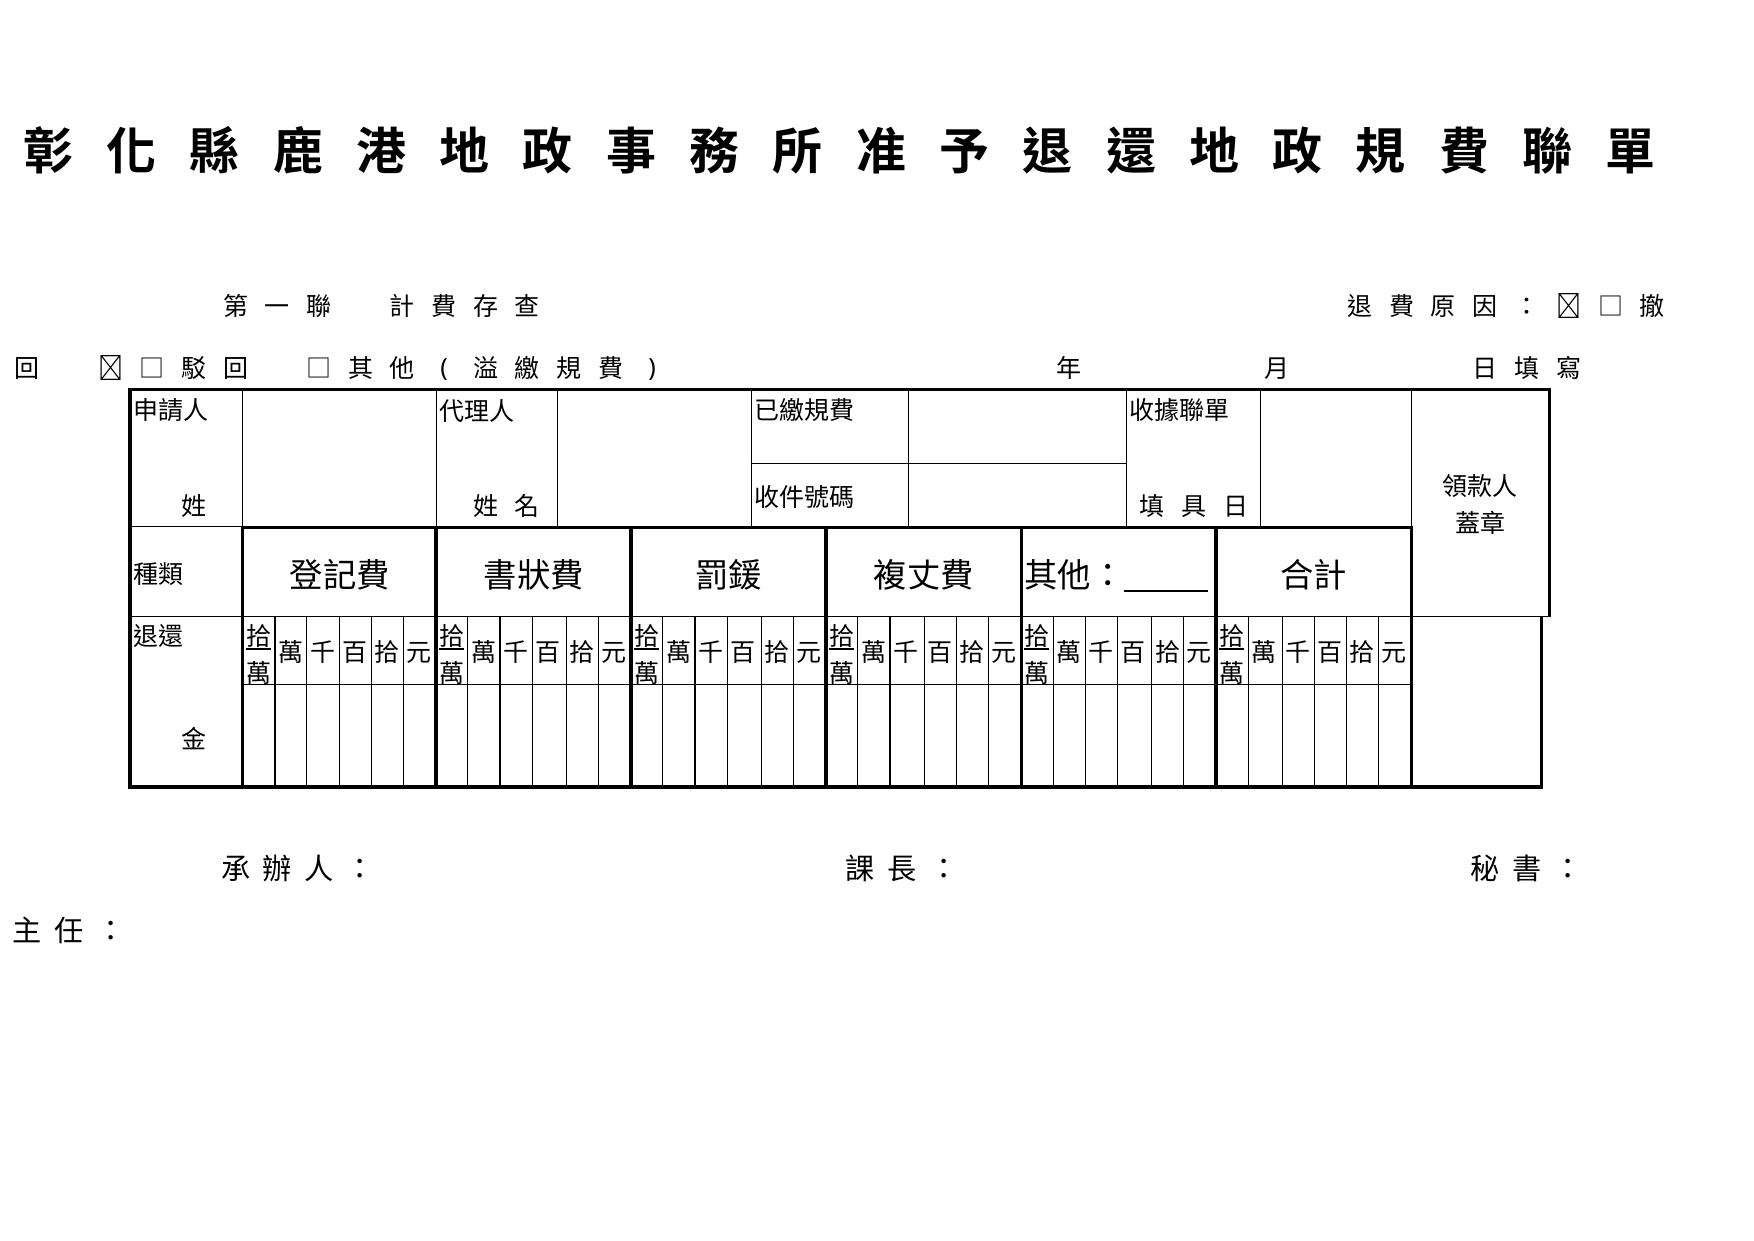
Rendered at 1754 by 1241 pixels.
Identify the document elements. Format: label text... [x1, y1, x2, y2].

table_cell [1184, 685, 1214, 785]
table_cell [1152, 685, 1183, 785]
table_cell [1543, 617, 1549, 684]
table_cell [404, 685, 434, 785]
table_cell 元 [1379, 617, 1410, 684]
table_cell [1086, 685, 1117, 785]
table_cell [663, 685, 694, 785]
table_cell 拾萬 [1218, 617, 1248, 684]
table_cell 元 [1184, 617, 1214, 684]
table_cell 百 [728, 617, 761, 684]
table_cell 書狀費 [438, 529, 629, 616]
table_cell [533, 685, 566, 785]
table_cell [1543, 684, 1549, 785]
table_cell 拾萬 [1023, 617, 1053, 684]
table_cell 元 [989, 617, 1020, 684]
table_cell [696, 685, 727, 785]
table_cell [1315, 685, 1346, 785]
table_header 收據聯單 填具日期 [1127, 391, 1260, 526]
table_cell 千 [1283, 617, 1314, 684]
table_cell 萬 [468, 617, 499, 684]
table_cell [468, 685, 499, 785]
table_cell 萬 [858, 617, 889, 684]
table_header [243, 391, 436, 526]
table_header 代理人 姓名 [437, 391, 557, 526]
table_cell 元 [599, 617, 629, 684]
table_cell 千 [1086, 617, 1117, 684]
table_cell [340, 685, 371, 785]
table_header [909, 391, 1126, 462]
table_cell [1347, 685, 1378, 785]
table_cell 百 [340, 617, 371, 684]
table_cell [858, 685, 889, 785]
table_cell 百 [1315, 617, 1346, 684]
table_header 申請人 姓名 [132, 391, 242, 526]
table_cell 元 [404, 617, 434, 684]
table_cell [307, 685, 339, 785]
table_cell 其他： [1023, 529, 1214, 616]
table_cell [1218, 685, 1248, 785]
table_cell 百 [1118, 617, 1151, 684]
table_cell [276, 685, 306, 785]
table_cell 退還 金額 [132, 617, 241, 785]
table_cell 萬 [1249, 617, 1282, 684]
table_cell [828, 685, 857, 785]
table_header 已繳規費 聯單號碼 [752, 391, 908, 462]
table_cell [1413, 617, 1540, 785]
table_cell [372, 685, 403, 785]
table_cell [244, 685, 274, 785]
table_cell [909, 464, 1126, 526]
table_cell 收件號碼 [752, 464, 908, 526]
table_cell [1118, 685, 1151, 785]
table_header [1261, 391, 1411, 526]
text 彰化縣鹿港地政事務所准予退還地政規費聯單 [6, 75, 1673, 200]
table_cell [891, 685, 924, 785]
table_cell 種類 [132, 527, 241, 616]
table_cell 百 [925, 617, 956, 684]
table_cell [501, 685, 532, 785]
table_cell 千 [891, 617, 924, 684]
table_cell 千 [501, 617, 532, 684]
table_cell [1249, 685, 1282, 785]
table_cell 元 [794, 617, 824, 684]
table_cell [1283, 685, 1314, 785]
table_cell 登記費 [244, 529, 434, 616]
table_cell 拾 [1152, 617, 1183, 684]
table_header 領款人 蓋章 [1412, 391, 1548, 616]
table_cell 拾 [957, 617, 988, 684]
table_cell 拾萬 [244, 617, 274, 684]
table_cell [1054, 685, 1085, 785]
table_cell 千 [307, 617, 339, 684]
table_cell [957, 685, 988, 785]
table_cell 合計 [1218, 529, 1410, 616]
table_cell 百 [533, 617, 566, 684]
table_cell 拾萬 [438, 617, 467, 684]
table_cell 拾萬 [633, 617, 662, 684]
table_cell 萬 [276, 617, 306, 684]
table_cell [794, 685, 824, 785]
table_header [558, 391, 751, 526]
table_cell 拾萬 [828, 617, 857, 684]
table_cell [1379, 685, 1410, 785]
table_cell 罰鍰 [633, 529, 824, 616]
table_cell [567, 685, 598, 785]
table_cell 複丈費 [828, 529, 1020, 616]
table_cell [728, 685, 761, 785]
table_cell [762, 685, 793, 785]
table_cell [989, 685, 1020, 785]
table_cell 拾 [1347, 617, 1378, 684]
table_cell 萬 [1054, 617, 1085, 684]
table_cell 拾 [567, 617, 598, 684]
table_cell 萬 [663, 617, 694, 684]
text 承辦人： 課長： 秘書： 主任： [6, 825, 1673, 950]
table_cell [1023, 685, 1053, 785]
table_cell [925, 685, 956, 785]
table_cell 拾 [372, 617, 403, 684]
table_cell [633, 685, 662, 785]
table_cell [599, 685, 629, 785]
table_cell [438, 685, 467, 785]
text 第一聯 計費存查 退費原因：□撤回 □駁回 □其他(溢繳規費) 年 月 日填寫 [6, 262, 1673, 387]
table_cell 拾 [762, 617, 793, 684]
table_cell 千 [696, 617, 727, 684]
